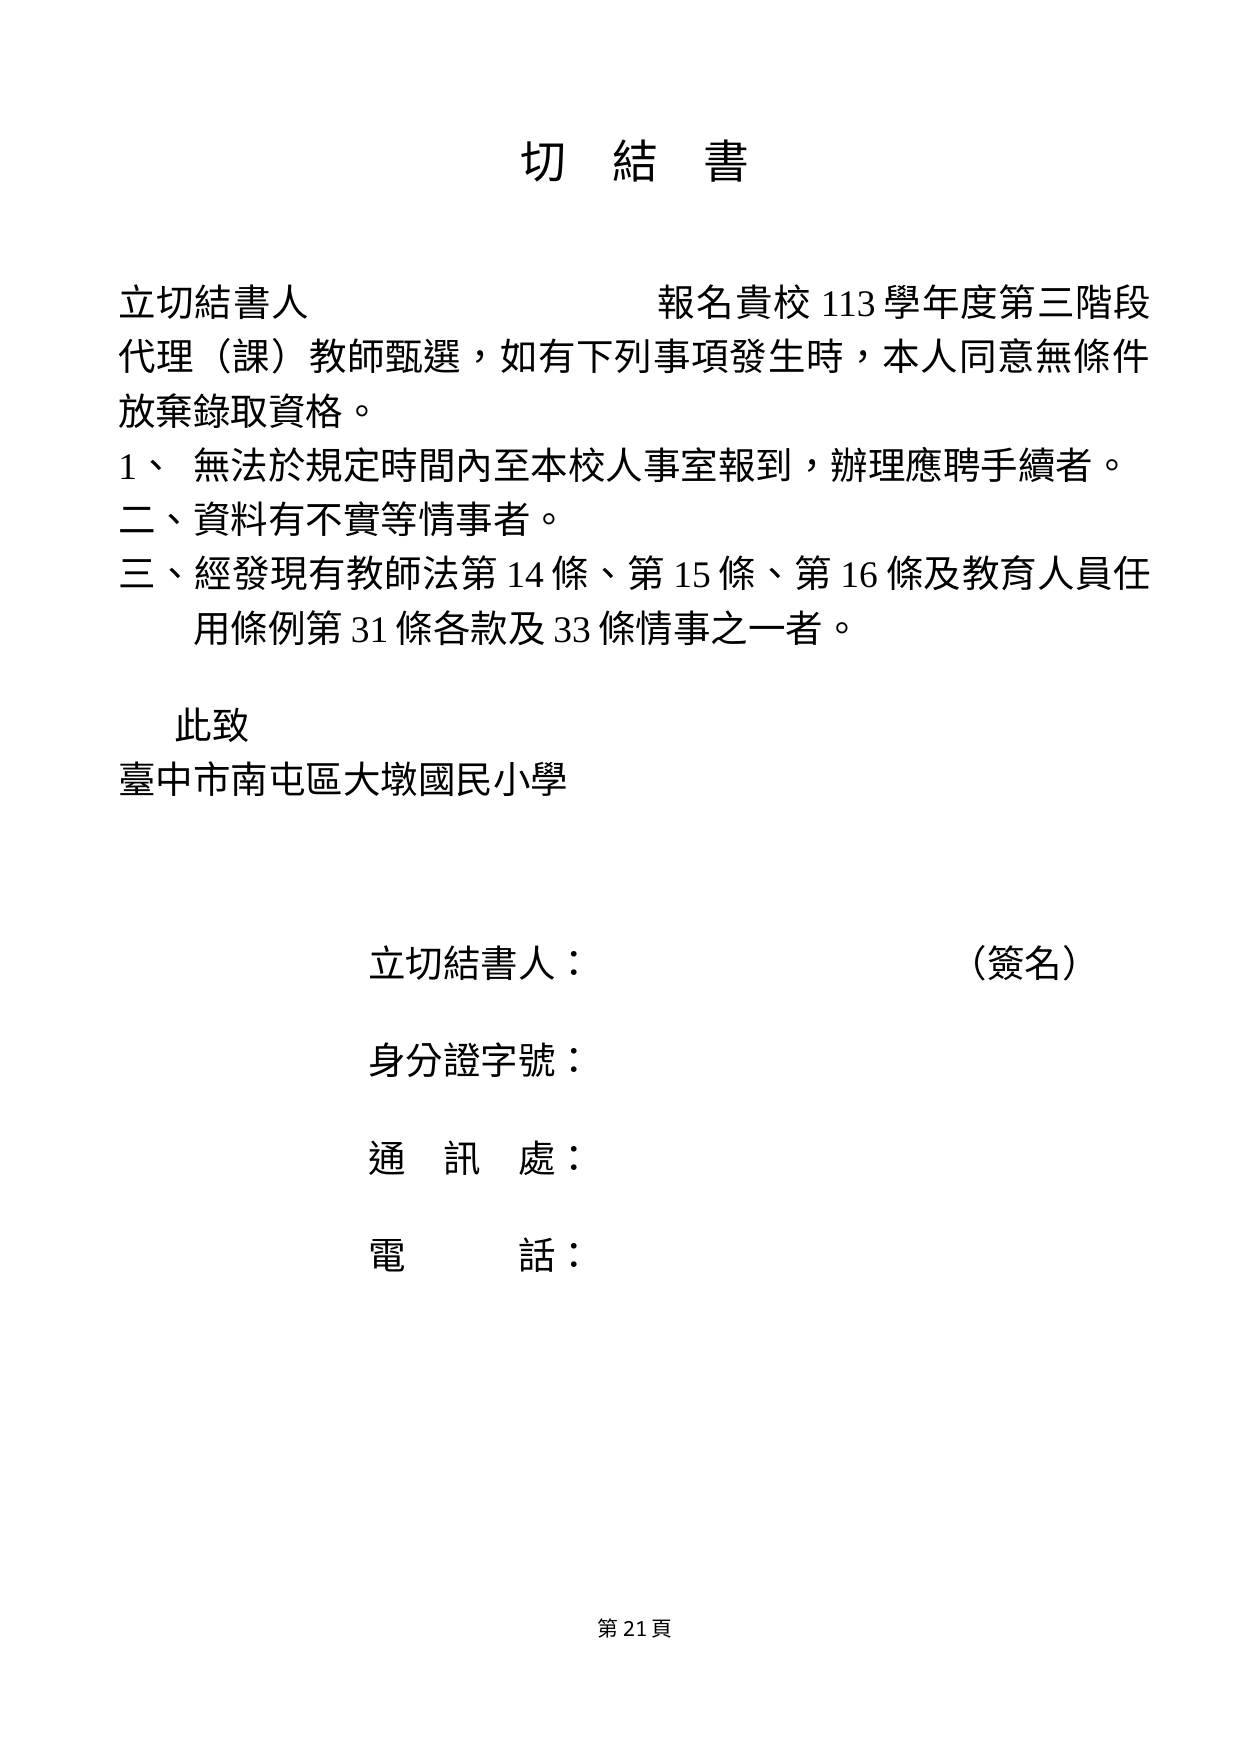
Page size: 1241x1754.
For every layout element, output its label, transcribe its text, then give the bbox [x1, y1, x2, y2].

list 無法於規定時間內至本校人事室報到，辦理應聘手續者。 [118, 436, 1152, 490]
text 切 結 書 [118, 85, 1152, 210]
text 通 訊 處： [368, 1129, 1152, 1183]
text 此致 [118, 696, 1152, 750]
text 身分證字號： [368, 1031, 1152, 1086]
text 二、資料有不實等情事者。 [118, 490, 1152, 544]
text 立切結書人： （簽名） [368, 934, 1152, 988]
text 三、經發現有教師法第14條、第15條、第16條及教育人員任用條例第31條各款及33條情事之一者。 [118, 544, 1152, 653]
text 電 話： [368, 1226, 1152, 1280]
text 臺中市南屯區大墩國民小學 [118, 750, 1152, 804]
text 立切結書人 報名貴校113學年度第三階段代理（課）教師甄選，如有下列事項發生時，本人同意無條件放棄錄取資格。 [118, 273, 1152, 436]
